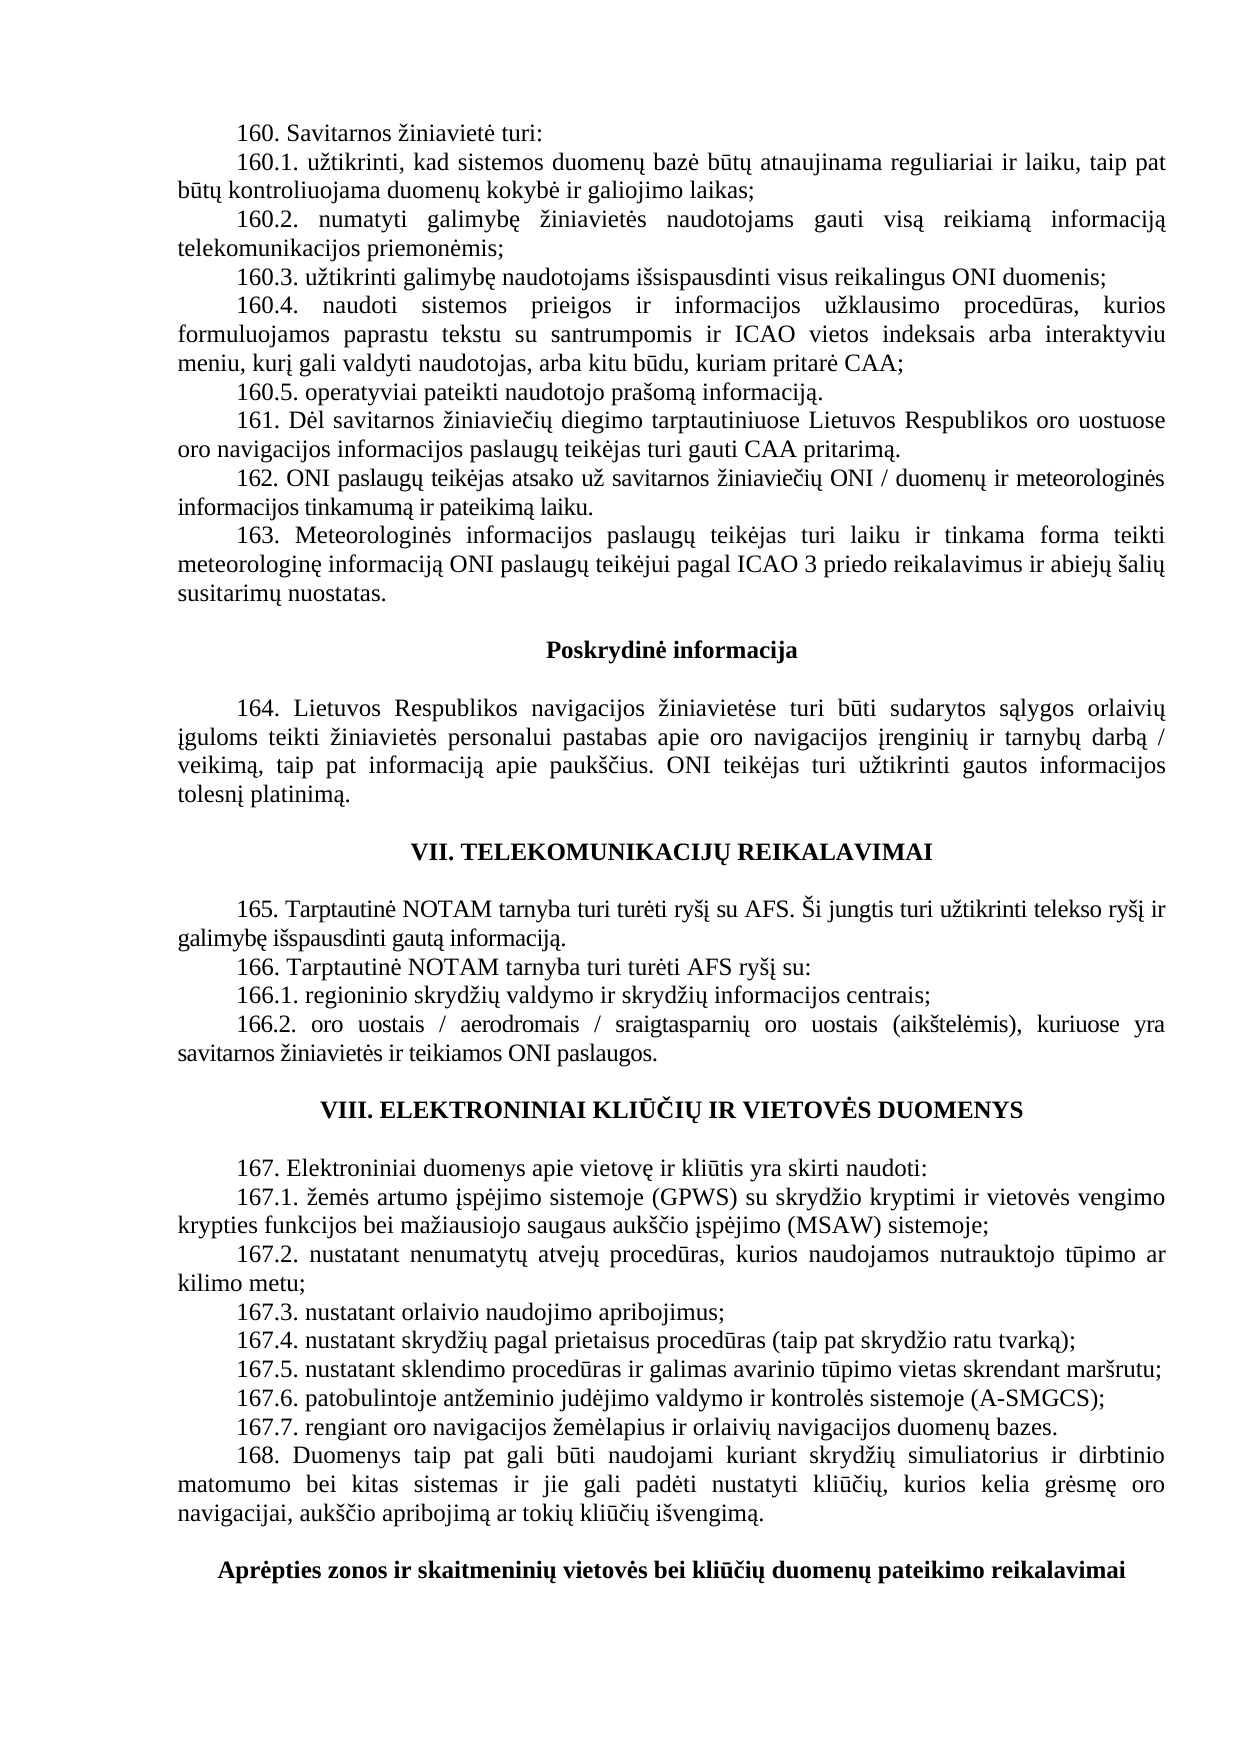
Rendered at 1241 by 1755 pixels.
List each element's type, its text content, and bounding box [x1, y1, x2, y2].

text 160. Savitarnos žiniavietė turi: [177, 118, 1166, 147]
text 160.5. operatyviai pateikti naudotojo prašomą informaciją. [177, 377, 1166, 406]
text 162. ONI paslaugų teikėjas atsako už savitarnos žiniaviečių ONI / duomenų ir meteorologinės informacijos tinkamumą ir pateikimą laiku. [177, 463, 1166, 521]
text Poskrydinė informacija [177, 636, 1166, 664]
text 168. Duomenys taip pat gali būti naudojami kuriant skrydžių simuliatorius ir dirbtinio matomumo bei kitas sistemas ir jie gali padėti nustatyti kliūčių, kurios kelia grėsmę oro navigacijai, aukščio apribojimą ar tokių kliūčių išvengimą. [177, 1441, 1166, 1527]
text 166.1. regioninio skrydžių valdymo ir skrydžių informacijos centrais; [177, 981, 1166, 1009]
text 160.3. užtikrinti galimybę naudotojams išsispausdinti visus reikalingus ONI duomenis; [177, 262, 1166, 291]
text 167.7. rengiant oro navigacijos žemėlapius ir orlaivių navigacijos duomenų bazes. [177, 1412, 1166, 1441]
text 161. Dėl savitarnos žiniaviečių diegimo tarptautiniuose Lietuvos Respublikos oro uostuose oro navigacijos informacijos paslaugų teikėjas turi gauti CAA pritarimą. [177, 406, 1166, 463]
text 167.2. nustatant nenumatytų atvejų procedūras, kurios naudojamos nutrauktojo tūpimo ar kilimo metu; [177, 1239, 1166, 1297]
text 166. Tarptautinė NOTAM tarnyba turi turėti AFS ryšį su: [177, 952, 1166, 981]
text 167.3. nustatant orlaivio naudojimo apribojimus; [177, 1297, 1166, 1326]
text 167.6. patobulintoje antžeminio judėjimo valdymo ir kontrolės sistemoje (A-SMGCS); [177, 1383, 1166, 1412]
text 167.5. nustatant sklendimo procedūras ir galimas avarinio tūpimo vietas skrendant maršrutu; [177, 1354, 1166, 1383]
text 160.2. numatyti galimybę žiniavietės naudotojams gauti visą reikiamą informaciją telekomunikacijos priemonėmis; [177, 204, 1166, 262]
text 163. Meteorologinės informacijos paslaugų teikėjas turi laiku ir tinkama forma teikti meteorologinę informaciją ONI paslaugų teikėjui pagal ICAO 3 priedo reikalavimus ir abiejų šalių susitarimų nuostatas. [177, 521, 1166, 607]
text 160.1. užtikrinti, kad sistemos duomenų bazė būtų atnaujinama reguliariai ir laiku, taip pat būtų kontroliuojama duomenų kokybė ir galiojimo laikas; [177, 147, 1166, 204]
text 167.4. nustatant skrydžių pagal prietaisus procedūras (taip pat skrydžio ratu tvarką); [177, 1326, 1166, 1354]
text 164. Lietuvos Respublikos navigacijos žiniavietėse turi būti sudarytos sąlygos orlaivių įguloms teikti žiniavietės personalui pastabas apie oro navigacijos įrenginių ir tarnybų darbą / veikimą, taip pat informaciją apie paukščius. ONI teikėjas turi užtikrinti gautos informacijos tolesnį platinimą. [177, 693, 1166, 808]
text Aprėpties zonos ir skaitmeninių vietovės bei kliūčių duomenų pateikimo reikalavimai [177, 1556, 1166, 1584]
text 160.4. naudoti sistemos prieigos ir informacijos užklausimo procedūras, kurios formuluojamos paprastu tekstu su santrumpomis ir ICAO vietos indeksais arba interaktyviu meniu, kurį gali valdyti naudotojas, arba kitu būdu, kuriam pritarė CAA; [177, 291, 1166, 377]
text 167. Elektroniniai duomenys apie vietovę ir kliūtis yra skirti naudoti: [177, 1153, 1166, 1182]
text VIII. ELEKTRONINIAI KLIŪČIŲ IR VIETOVĖS DUOMENYS [177, 1096, 1166, 1124]
text 167.1. žemės artumo įspėjimo sistemoje (GPWS) su skrydžio kryptimi ir vietovės vengimo krypties funkcijos bei mažiausiojo saugaus aukščio įspėjimo (MSAW) sistemoje; [177, 1182, 1166, 1239]
text 166.2. oro uostais / aerodromais / sraigtasparnių oro uostais (aikštelėmis), kuriuose yra savitarnos žiniavietės ir teikiamos ONI paslaugos. [177, 1009, 1166, 1067]
text 165. Tarptautinė NOTAM tarnyba turi turėti ryšį su AFS. Ši jungtis turi užtikrinti telekso ryšį ir galimybę išspausdinti gautą informaciją. [177, 894, 1166, 952]
text VII. TELEKOMUNIKACIJŲ REIKALAVIMAI [177, 837, 1166, 866]
